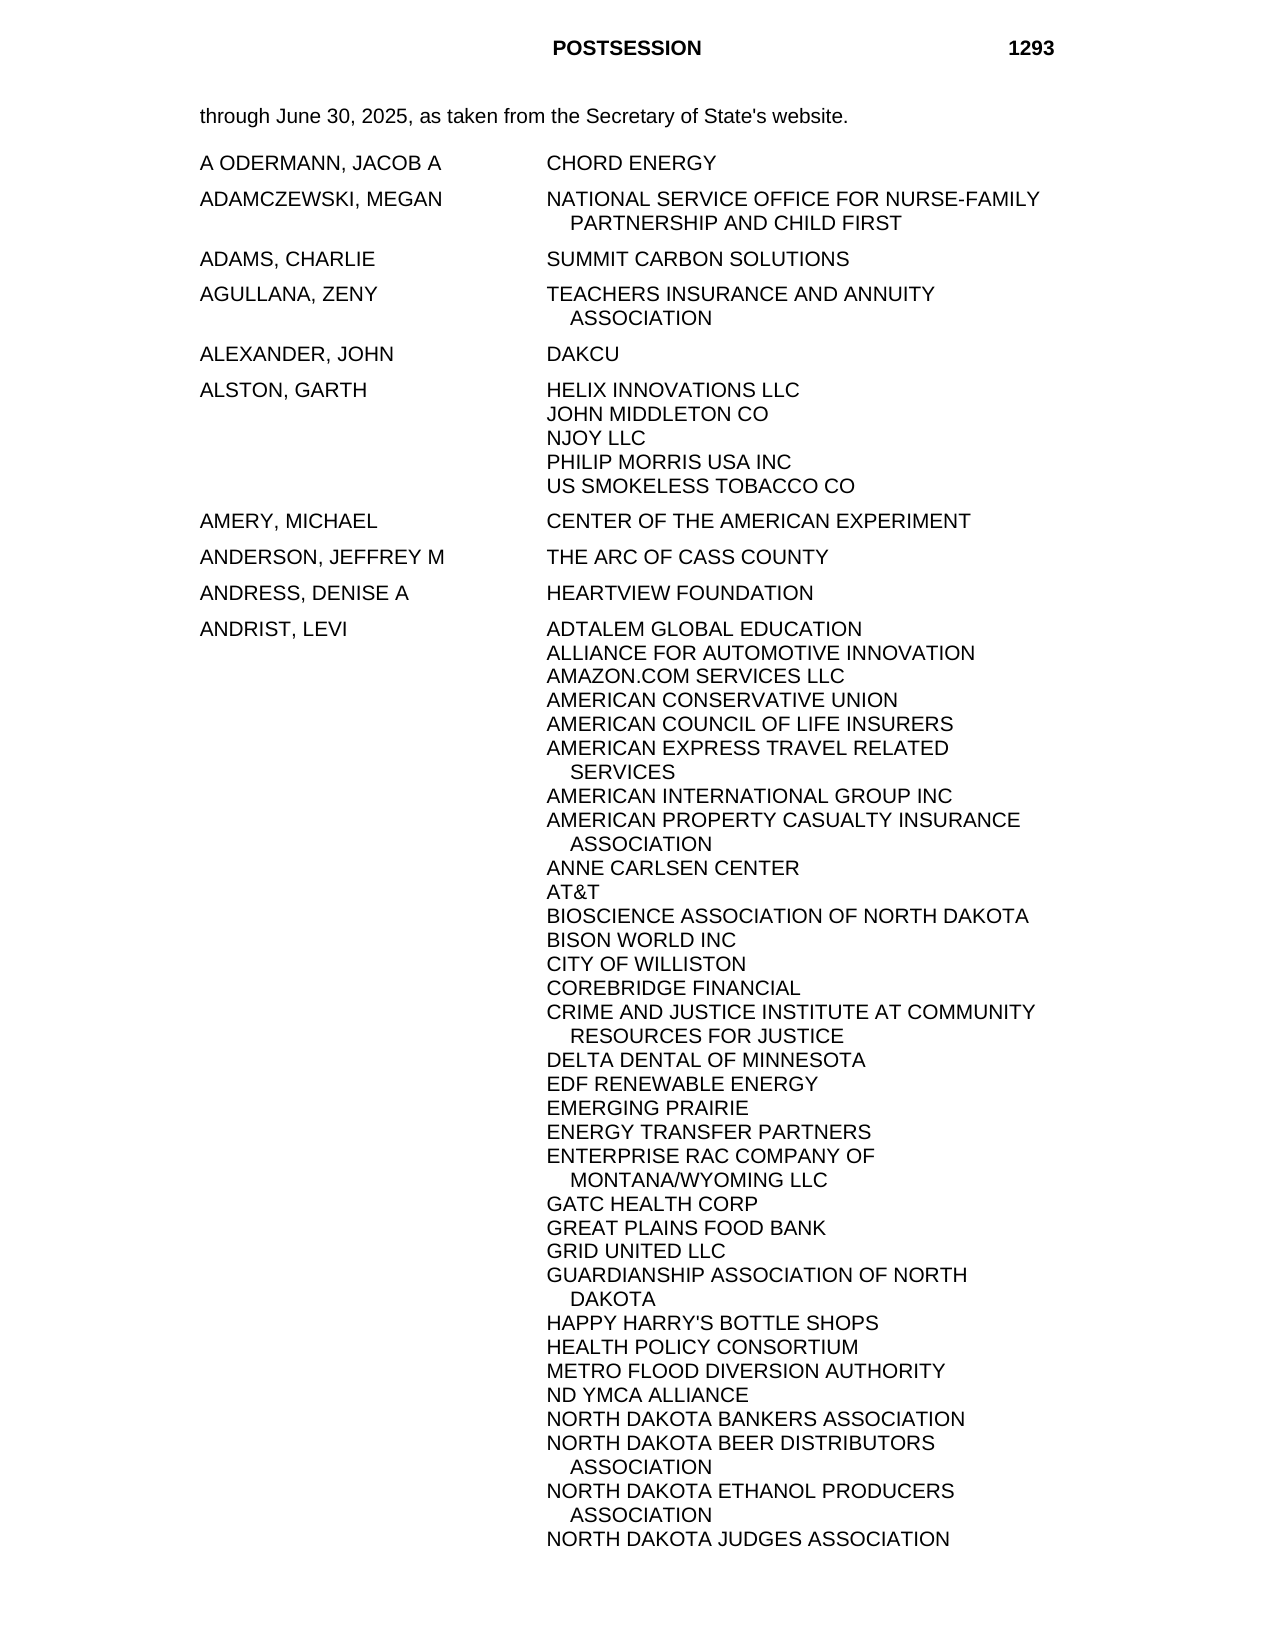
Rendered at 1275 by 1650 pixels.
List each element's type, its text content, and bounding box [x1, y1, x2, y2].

table_cell HELIX INNOVATIONS LLC JOHN MIDDLETON CO NJOY LLC PHILIP MORRIS USA INC US SMOKELESS TOBACCO CO [546, 378, 1053, 509]
table_cell ALSTON, GARTH [200, 378, 546, 509]
table_cell ADAMS, CHARLIE [200, 246, 546, 282]
table_cell HEARTVIEW FOUNDATION [546, 581, 1053, 616]
text through June 30, 2025, as taken from the Secretary of State's website. [199, 106, 1054, 128]
table_cell NATIONAL SERVICE OFFICE FOR NURSE-FAMILY PARTNERSHIP AND CHILD FIRST [546, 187, 1053, 246]
table_cell AGULLANA, ZENY [200, 282, 546, 342]
table_cell ANDERSON, JEFFREY M [200, 545, 546, 581]
table_header A ODERMANN, JACOB A [200, 151, 546, 187]
table_cell ANDRESS, DENISE A [200, 581, 546, 616]
table_cell ADTALEM GLOBAL EDUCATION ALLIANCE FOR AUTOMOTIVE INNOVATION AMAZON.COM SERVICES LLC AMERICAN CONSERVATIVE UNION AMERICAN COUNCIL OF LIFE INSURERS AMERICAN EXPRESS TRAVEL RELATED SERVICES AMERICAN INTERNATIONAL GROUP INC AMERICAN PROPERTY CASUALTY INSURANCE ASSOCIATION ANNE CARLSEN CENTER AT&T BIOSCIENCE ASSOCIATION OF NORTH DAKOTA BISON WORLD INC CITY OF WILLISTON COREBRIDGE FINANCIAL CRIME AND JUSTICE INSTITUTE AT COMMUNITY RESOURCES FOR JUSTICE DELTA DENTAL OF MINNESOTA EDF RENEWABLE ENERGY EMERGING PRAIRIE ENERGY TRANSFER PARTNERS ENTERPRISE RAC COMPANY OF MONTANA/WYOMING LLC GATC HEALTH CORP GREAT PLAINS FOOD BANK GRID UNITED LLC GUARDIANSHIP ASSOCIATION OF NORTH DAKOTA HAPPY HARRY'S BOTTLE SHOPS HEALTH POLICY CONSORTIUM METRO FLOOD DIVERSION AUTHORITY ND YMCA ALLIANCE NORTH DAKOTA BANKERS ASSOCIATION NORTH DAKOTA BEER DISTRIBUTORS ASSOCIATION NORTH DAKOTA ETHANOL PRODUCERS ASSOCIATION NORTH DAKOTA JUDGES ASSOCIATION NORTH DAKOTA OCCUPATIONAL THERAPY ASSOCIATION ORSTED ONSHORE DEVELOPMENT NORTH AMERICA LLC POWER COMPANIES OF NORTH DAKOTA PRIZEPICKS RELX INC SANFORD HEALTH SCIENTIFIC GAMES LLC SUMMIT CARBON SOLUTIONS TARGA RESOURCES CORPORATION THEODORE ROOSEVELT PRESIDENTIAL LIBRARY FOUNDATION THREAD UNIVERSITY OF JAMESTOWN VALLEY PROSPERITY PARTNERSHIP VETERAN BENEFITS GUIDE VORBECK MATERIALS CORP WIND INDUSTRY OF NORTH DAKOTA [546, 616, 1053, 1562]
table_cell TEACHERS INSURANCE AND ANNUITY ASSOCIATION [546, 282, 1053, 342]
table_cell CENTER OF THE AMERICAN EXPERIMENT [546, 509, 1053, 545]
table_cell SUMMIT CARBON SOLUTIONS [546, 246, 1053, 282]
table_header CHORD ENERGY [546, 151, 1053, 187]
table_cell DAKCU [546, 342, 1053, 378]
table_cell ADAMCZEWSKI, MEGAN [200, 187, 546, 246]
table_cell ANDRIST, LEVI [200, 616, 546, 1562]
table_cell AMERY, MICHAEL [200, 509, 546, 545]
table_cell THE ARC OF CASS COUNTY [546, 545, 1053, 581]
table_cell ALEXANDER, JOHN [200, 342, 546, 378]
